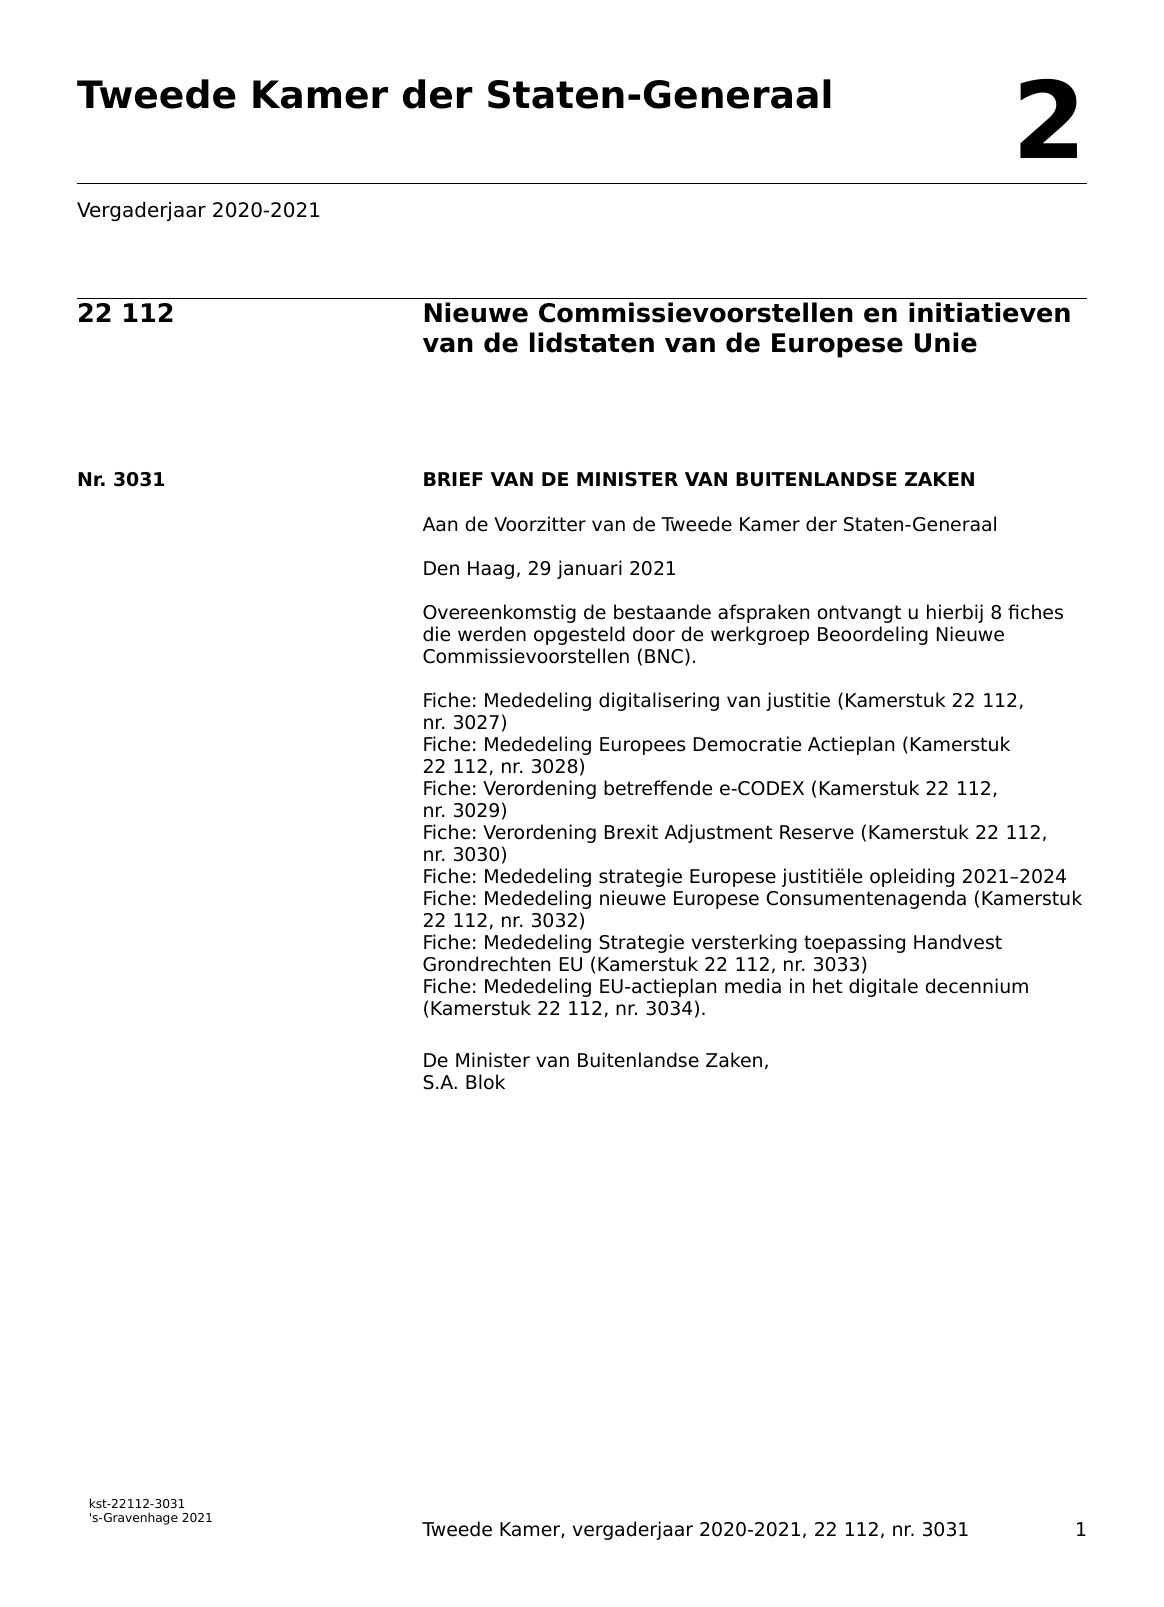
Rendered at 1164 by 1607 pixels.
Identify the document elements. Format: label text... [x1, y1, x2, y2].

text Fiche: Mededeling digitalisering van justitie (Kamerstuk 22 112, nr. 3027) [422, 690, 1087, 734]
text Fiche: Mededeling EU-actieplan media in het digitale decennium (Kamerstuk 22 112, nr. 3034). [422, 976, 1087, 1020]
text Fiche: Mededeling Europees Democratie Actieplan (Kamerstuk 22 112, nr. 3028) [422, 734, 1087, 778]
text Overeenkomstig de bestaande afspraken ontvangt u hierbij 8 fiches die werden opgesteld door de werkgroep Beoordeling Nieuwe Commissievoorstellen (BNC). [422, 602, 1087, 668]
table_cell Vergaderjaar 2020-2021 [77, 184, 1087, 298]
text Den Haag, 29 januari 2021 [422, 558, 1087, 580]
text De Minister van Buitenlandse Zaken, S.A. Blok [422, 1050, 1087, 1094]
table_header 2 [886, 59, 1087, 183]
text kst-22112-3031 [88, 1497, 323, 1511]
table_header Tweede Kamer der Staten-Generaal [77, 59, 886, 183]
text Fiche: Mededeling strategie Europese justitiële opleiding 2021–2024 [422, 866, 1087, 888]
text Fiche: Mededeling Strategie versterking toepassing Handvest Grondrechten EU (Kamerstuk 22 112, nr. 3033) [422, 932, 1087, 976]
text Fiche: Verordening betreffende e-CODEX (Kamerstuk 22 112, nr. 3029) [422, 778, 1087, 822]
text Aan de Voorzitter van de Tweede Kamer der Staten-Generaal [422, 513, 1087, 536]
subtitle 22 112 Nieuwe Commissievoorstellen en initiatieven van de lidstaten van de Europese Unie [77, 299, 1087, 358]
subtitle Nr. 3031 BRIEF VAN DE MINISTER VAN BUITENLANDSE ZAKEN [77, 469, 1087, 491]
text Fiche: Mededeling nieuwe Europese Consumentenagenda (Kamerstuk 22 112, nr. 3032) [422, 888, 1087, 932]
text Fiche: Verordening Brexit Adjustment Reserve (Kamerstuk 22 112, nr. 3030) [422, 822, 1087, 866]
text 's-Gravenhage 2021 [88, 1511, 323, 1525]
